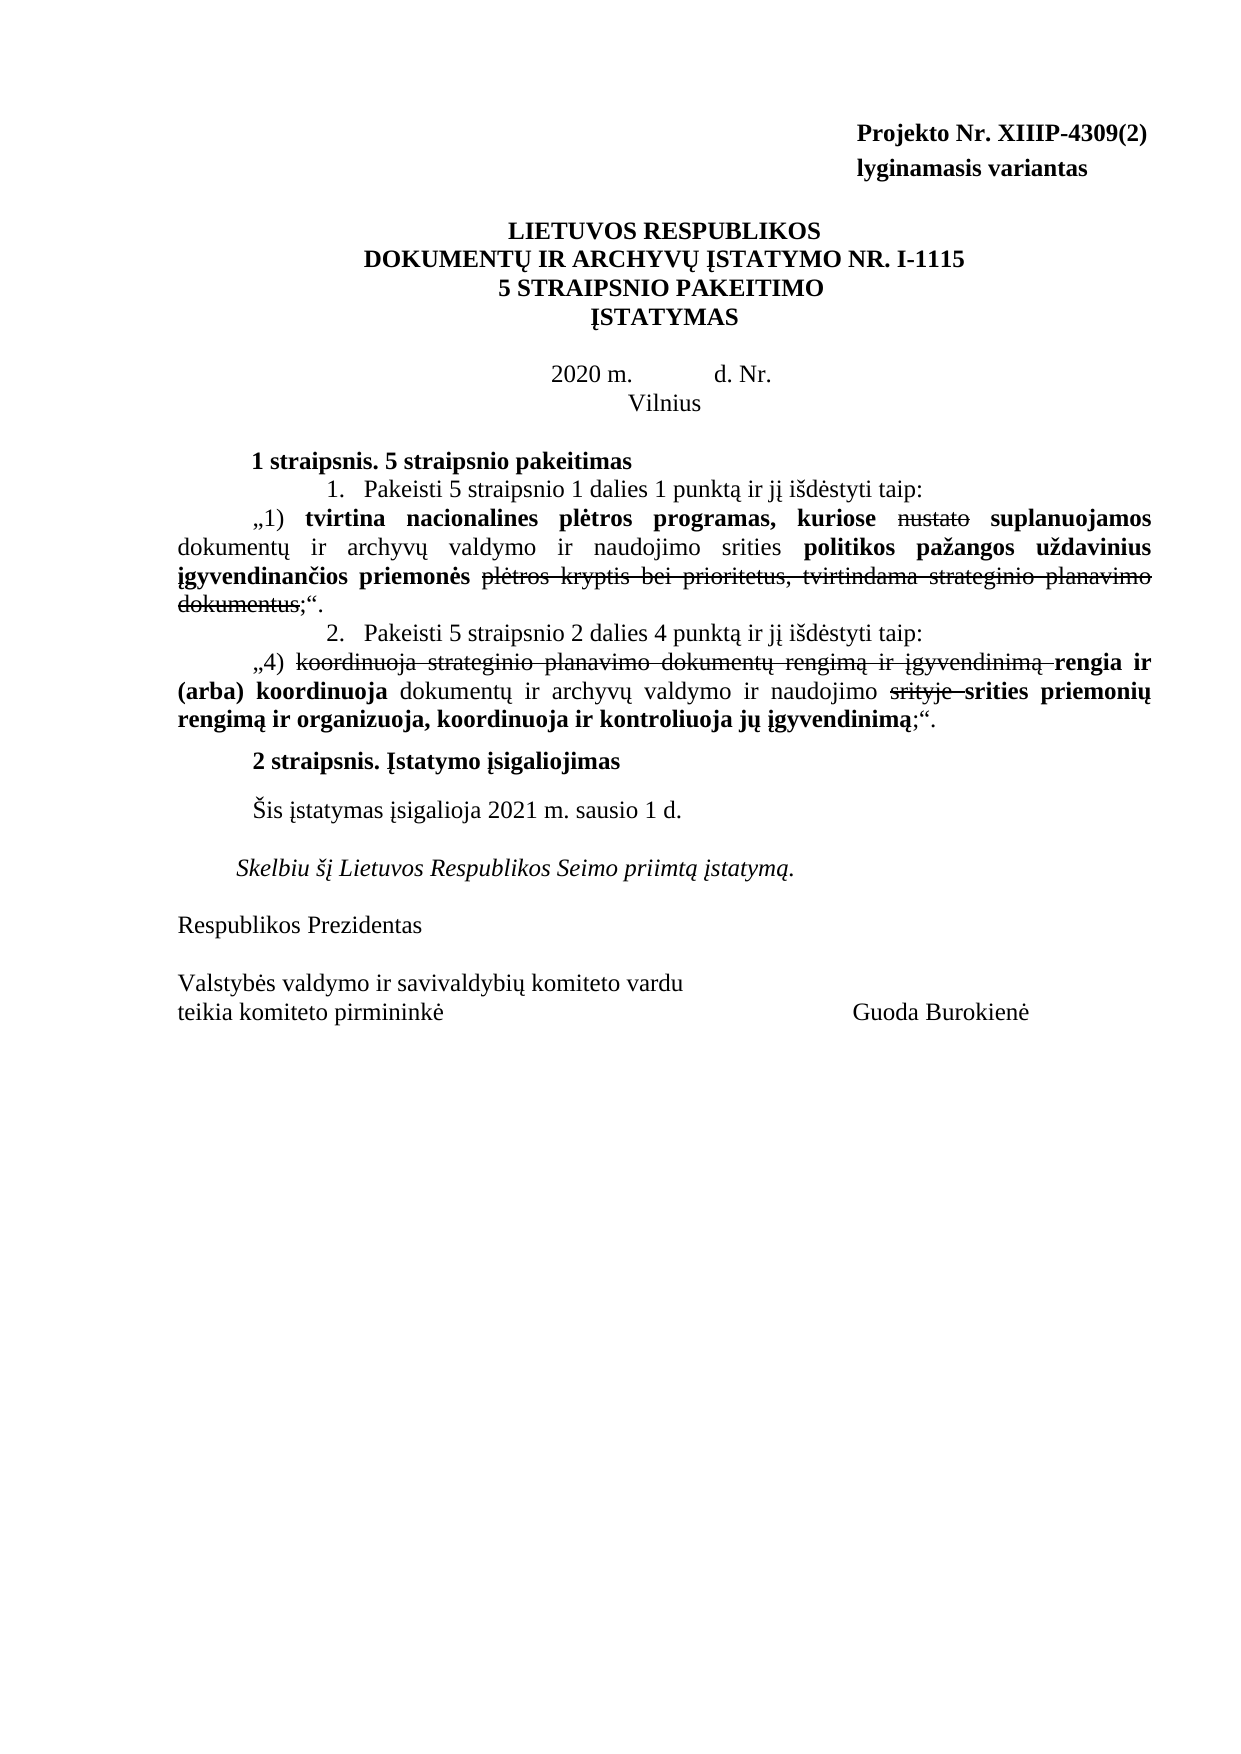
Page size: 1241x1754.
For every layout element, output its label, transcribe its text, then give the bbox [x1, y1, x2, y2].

text „1) tvirtina nacionalines plėtros programas, kuriose nustato suplanuojamos dokumentų ir archyvų valdymo ir naudojimo srities politikos pažangos uždavinius įgyvendinančios priemonės plėtros kryptis bei prioritetus, tvirtindama strateginio planavimo dokumentus;“. [177, 503, 1152, 618]
text Respublikos Prezidentas [177, 910, 1152, 939]
text teikia komiteto pirmininkė Guoda Burokienė [177, 997, 1152, 1025]
text Šis įstatymas įsigalioja 2021 m. sausio 1 d. [177, 795, 1152, 824]
list Pakeisti 5 straipsnio 2 dalies 4 punktą ir jį išdėstyti taip: [326, 618, 1152, 647]
text ĮSTATYMAS [177, 302, 1152, 331]
text Vilnius [177, 388, 1152, 417]
text 2020 m. d. Nr. [177, 359, 1152, 388]
list Pakeisti 5 straipsnio 1 dalies 1 punktą ir jį išdėstyti taip: [326, 474, 1152, 503]
text Projekto Nr. XIIIP-4309(2) [856, 118, 1152, 147]
text LIETUVOS RESPUBLIKOS [177, 216, 1152, 244]
text 1 straipsnis. 5 straipsnio pakeitimas [177, 446, 1152, 474]
text lyginamasis variantas [856, 153, 1152, 181]
text DOKUMENTŲ IR ARCHYVŲ ĮSTATYMO NR. I-1115 [177, 244, 1152, 273]
text Valstybės valdymo ir savivaldybių komiteto vardu [177, 968, 1152, 997]
text Skelbiu šį Lietuvos Respublikos Seimo priimtą įstatymą. [177, 853, 1152, 882]
text 5 STRAIPSNIO PAKEITIMO [177, 273, 1152, 302]
text 2 straipsnis. Įstatymo įsigaliojimas [177, 746, 1152, 774]
text „4) koordinuoja strateginio planavimo dokumentų rengimą ir įgyvendinimą rengia ir (arba) koordinuoja dokumentų ir archyvų valdymo ir naudojimo srityje srities priemonių rengimą ir organizuoja, koordinuoja ir kontroliuoja jų įgyvendinimą;“. [177, 647, 1152, 733]
